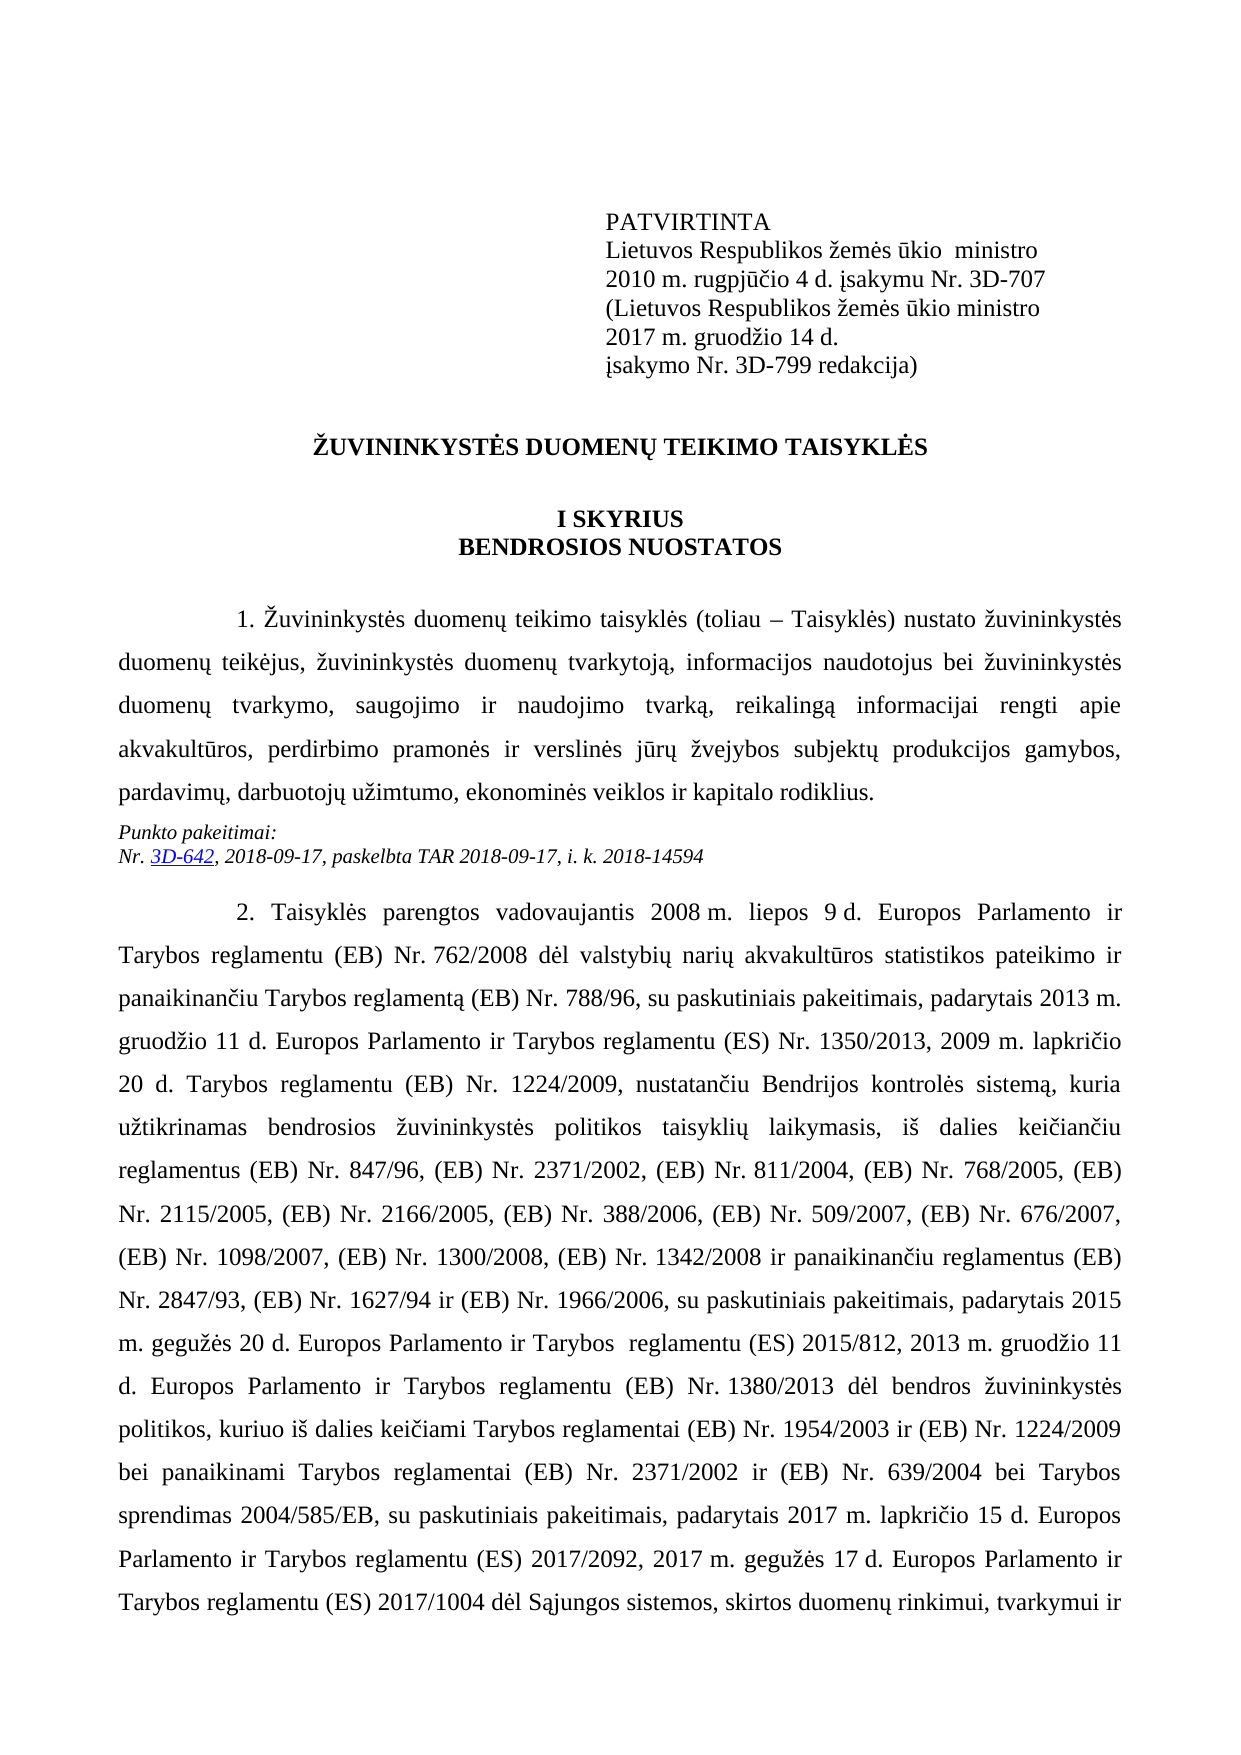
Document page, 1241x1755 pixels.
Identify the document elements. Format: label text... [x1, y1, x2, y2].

text 2. Taisyklės parengtos vadovaujantis 2008 m. liepos 9 d. Europos Parlamento ir Tarybos reglamentu (EB) Nr. 762/2008 dėl valstybių narių akvakultūros statistikos pateikimo ir panaikinančiu Tarybos reglamentą (EB) Nr. 788/96, su paskutiniais pakeitimais, padarytais 2013 m. gruodžio 11 d. Europos Parlamento ir Tarybos reglamentu (ES) Nr. 1350/2013, 2009 m. lapkričio 20 d. Tarybos reglamentu (EB) Nr. 1224/2009, nustatančiu Bendrijos kontrolės sistemą, kuria užtikrinamas bendrosios žuvininkystės politikos taisyklių laikymasis, iš dalies keičiančiu reglamentus (EB) Nr. 847/96, (EB) Nr. 2371/2002, (EB) Nr. 811/2004, (EB) Nr. 768/2005, (EB) Nr. 2115/2005, (EB) Nr. 2166/2005, (EB) Nr. 388/2006, (EB) Nr. 509/2007, (EB) Nr. 676/2007, (EB) Nr. 1098/2007, (EB) Nr. 1300/2008, (EB) Nr. 1342/2008 ir panaikinančiu reglamentus (EB) Nr. 2847/93, (EB) Nr. 1627/94 ir (EB) Nr. 1966/2006, su paskutiniais pakeitimais, padarytais 2015 m. gegužės 20 d. Europos Parlamento ir Tarybos reglamentu (ES) 2015/812, 2013 m. gruodžio 11 d. Europos Parlamento ir Tarybos reglamentu (EB) Nr. 1380/2013 dėl bendros žuvininkystės politikos, kuriuo iš dalies keičiami Tarybos reglamentai (EB) Nr. 1954/2003 ir (EB) Nr. 1224/2009 bei panaikinami Tarybos reglamentai (EB) Nr. 2371/2002 ir (EB) Nr. 639/2004 bei Tarybos sprendimas 2004/585/EB, su paskutiniais pakeitimais, padarytais 2017 m. lapkričio 15 d. Europos Parlamento ir Tarybos reglamentu (ES) 2017/2092, 2017 m. gegužės 17 d. Europos Parlamento ir Tarybos reglamentu (ES) 2017/1004 dėl Sąjungos sistemos, skirtos duomenų rinkimui, tvarkymui ir [118, 897, 1122, 1616]
text (Lietuvos Respublikos žemės ūkio ministro [118, 293, 1122, 322]
text 2010 m. rugpjūčio 4 d. įsakymu Nr. 3D-707 [118, 264, 1122, 293]
text ŽUVININKYSTĖS DUOMENŲ TEIKIMO TAISYKLĖS [118, 432, 1122, 461]
text BENDROSIOS NUOSTATOS [118, 532, 1122, 561]
text Nr. 3D-642, 2018-09-17, paskelbta TAR 2018-09-17, i. k. 2018-14594 [118, 844, 1122, 868]
text Lietuvos Respublikos žemės ūkio ministro [118, 235, 1122, 264]
text 1. Žuvininkystės duomenų teikimo taisyklės (toliau – Taisyklės) nustato žuvininkystės duomenų teikėjus, žuvininkystės duomenų tvarkytoją, informacijos naudotojus bei žuvininkystės duomenų tvarkymo, saugojimo ir naudojimo tvarką, reikalingą informacijai rengti apie akvakultūros, perdirbimo pramonės ir verslinės jūrų žvejybos subjektų produkcijos gamybos, pardavimų, darbuotojų užimtumo, ekonominės veiklos ir kapitalo rodiklius. [118, 604, 1122, 806]
text I SKYRIUS [118, 504, 1122, 532]
text Punkto pakeitimai: [118, 820, 1122, 844]
text įsakymo Nr. 3D-799 redakcija) [118, 350, 1122, 379]
text 2017 m. gruodžio 14 d. [118, 322, 1122, 350]
text PATVIRTINTA [118, 207, 1122, 235]
